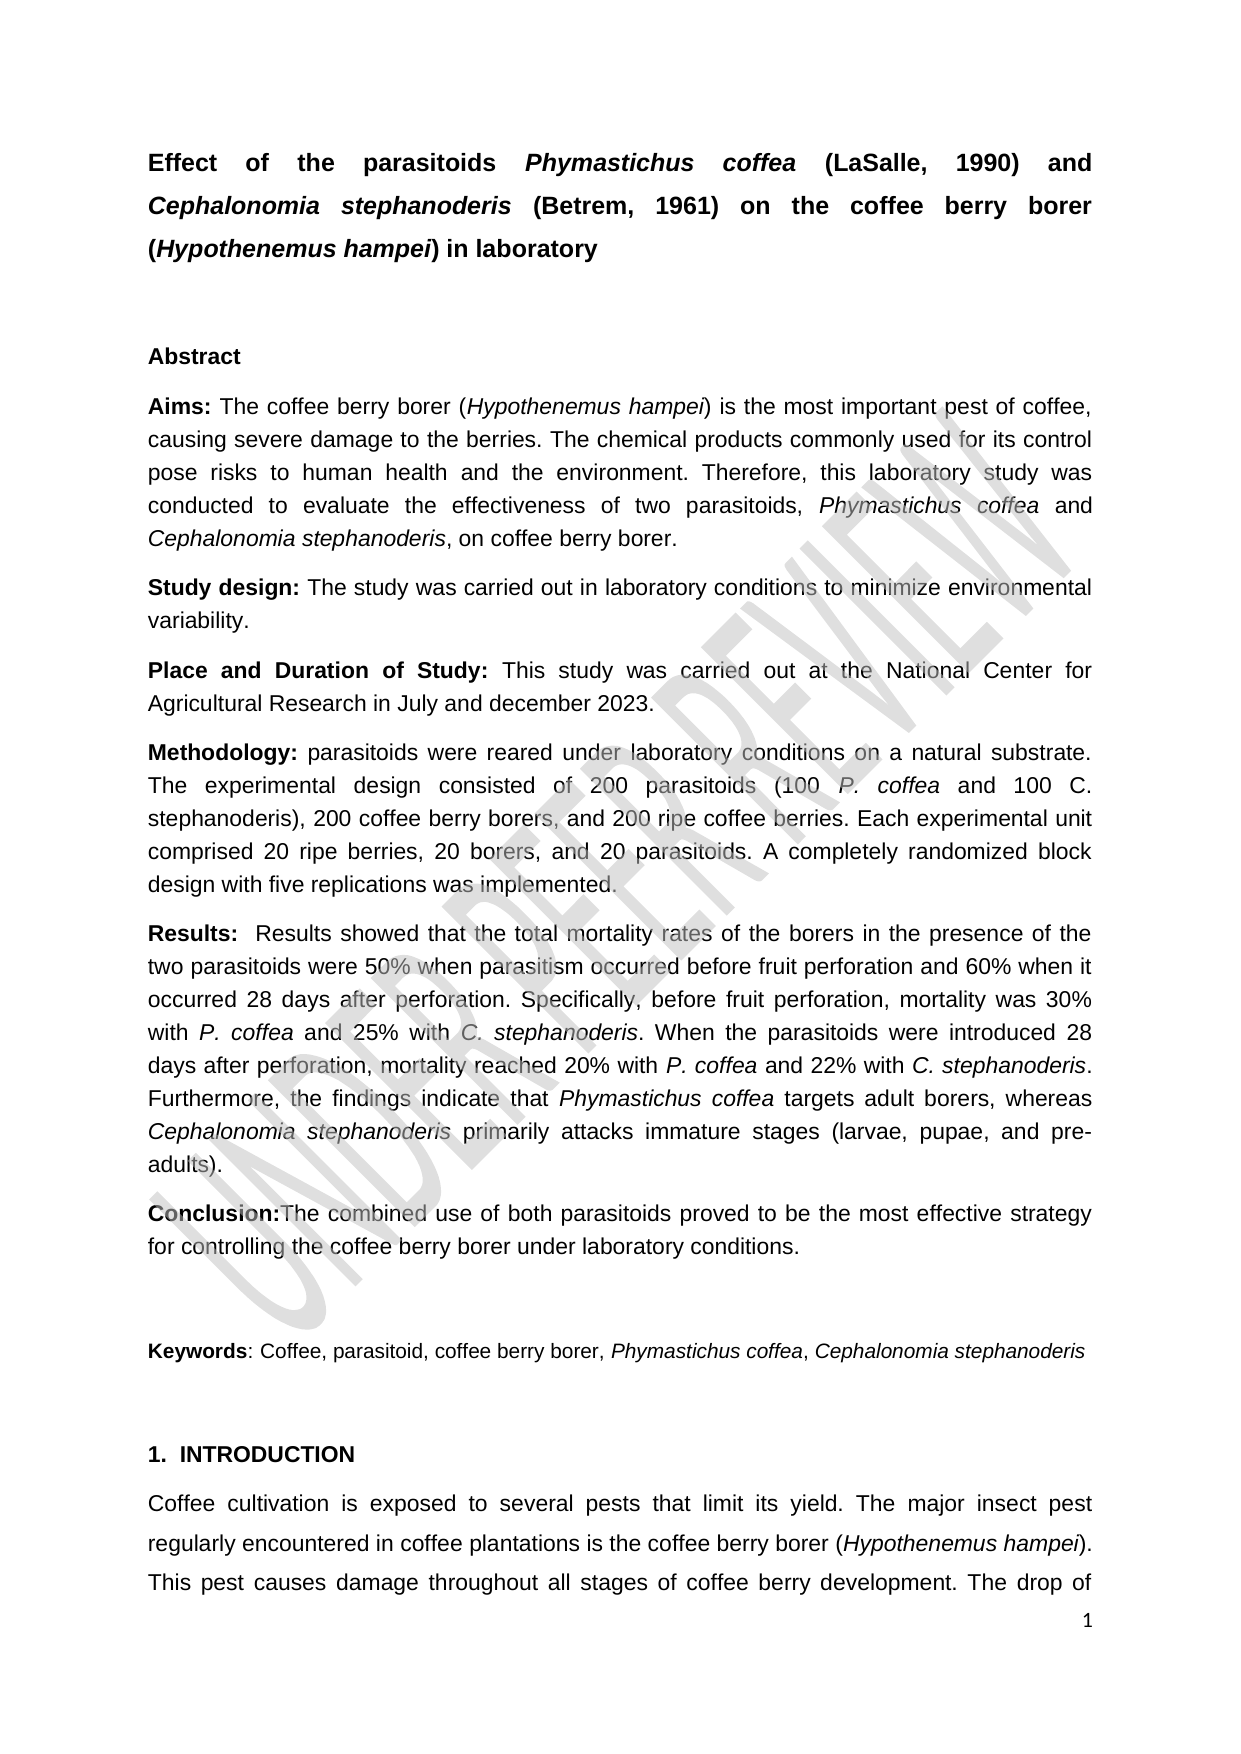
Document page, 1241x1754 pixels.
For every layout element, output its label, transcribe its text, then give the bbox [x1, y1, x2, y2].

text Aims: The coffee berry borer (Hypothenemus hampei) is the most important pest of coffee, causing severe damage to the berries. The chemical products commonly used for its control pose risks to human health and the environment. Therefore, this laboratory study was conducted to evaluate the effectiveness of two parasitoids, Phymastichus coffea and Cephalonomia stephanoderis, on coffee berry borer. [148, 393, 1093, 551]
text Place and Duration of Study: This study was carried out at the National Center for Agricultural Research in July and december 2023. [148, 657, 768, 716]
text Study design: The study was carried out in laboratory conditions to minimize environmental variability. [912, 574, 1093, 633]
text Study design: The study was carried out in laboratory conditions to minimize environmental variability. [843, 574, 927, 633]
text Place and Duration of Study: This study was carried out at the National Center for Agricultural Research in July and december 2023. [729, 657, 884, 716]
text Place and Duration of Study: This study was carried out at the National Center for Agricultural Research in July and december 2023. [867, 657, 1093, 716]
text Methodology: parasitoids were reared under laboratory conditions on a natural substrate. The experimental design consisted of 200 parasitoids (100 P. coffea and 100 C. stephanoderis), 200 coffee berry borers, and 200 ripe coffee berries. Each experimental unit comprised 20 ripe berries, 20 borers, and 20 parasitoids. A completely randomized block design with five replications was implemented. [148, 739, 1093, 897]
text Conclusion:The combined use of both parasitoids proved to be the most effective strategy for controlling the coffee berry borer under laboratory conditions. [285, 1200, 1093, 1259]
text Conclusion:The combined use of both parasitoids proved to be the most effective strategy for controlling the coffee berry borer under laboratory conditions. [168, 1200, 281, 1259]
text Study design: The study was carried out in laboratory conditions to minimize environmental variability. [806, 574, 882, 633]
text Coffee cultivation is exposed to several pests that limit its yield. The major insect pest regularly encountered in coffee plantations is the coffee berry borer (Hypothenemus hampei). This pest causes damage throughout all stages of coffee berry development. The drop of [148, 1490, 1093, 1596]
text Abstract [148, 343, 1093, 369]
text Conclusion:The combined use of both parasitoids proved to be the most effective strategy for controlling the coffee berry borer under laboratory conditions. [245, 1200, 327, 1259]
text Keywords: Coffee, parasitoid, coffee berry borer, Phymastichus coffea, Cephalonomia stephanoderis [148, 1335, 1093, 1364]
text 1. INTRODUCTION [148, 1441, 1093, 1467]
text Study design: The study was carried out in laboratory conditions to minimize environmental variability. [148, 574, 833, 633]
text Effect of the parasitoids Phymastichus coffea (LaSalle, 1990) and Cephalonomia stephanoderis (Betrem, 1961) on the coffee berry borer (Hypothenemus hampei) in laboratory [148, 148, 1093, 263]
text Results: Results showed that the total mortality rates of the borers in the presence of the two parasitoids were 50% when parasitism occurred before fruit perforation and 60% when it occurred 28 days after perforation. Specifically, before fruit perforation, mortality was 30% with P. coffea and 25% with C. stephanoderis. When the parasitoids were introduced 28 days after perforation, mortality reached 20% with P. coffea and 22% with C. stephanoderis. Furthermore, the findings indicate that Phymastichus coffea targets adult borers, whereas Cephalonomia stephanoderis primarily attacks immature stages (larvae, pupae, and pre-adults). [148, 920, 1093, 1177]
